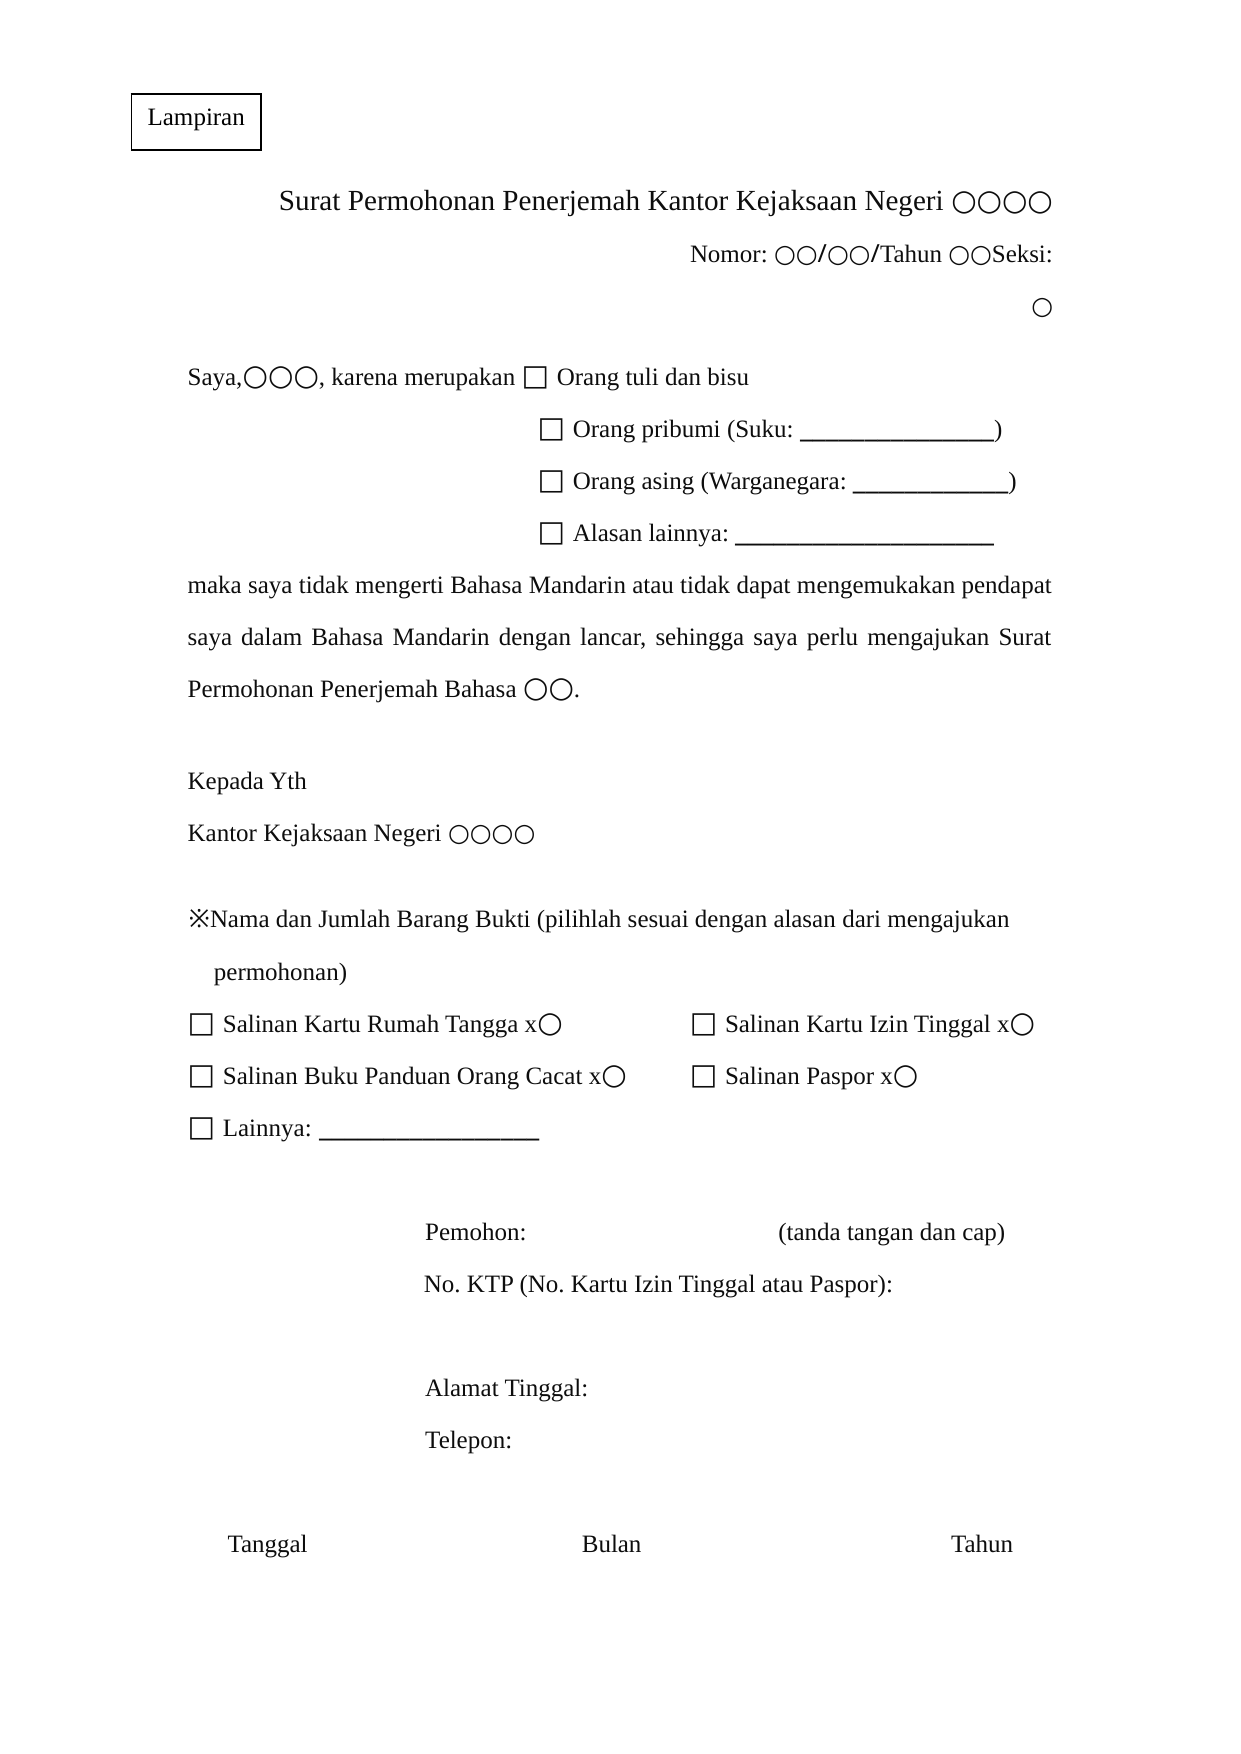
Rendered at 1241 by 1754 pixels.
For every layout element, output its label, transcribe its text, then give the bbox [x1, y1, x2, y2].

text □ Lainnya: _________________ [187, 1094, 1053, 1147]
text □ Salinan Kartu Rumah Tangga x○ □ Salinan Kartu Izin Tinggal x○ [187, 990, 1053, 1042]
text permohonan) [214, 938, 1053, 990]
text Pemohon: (tanda tangan dan cap) [187, 1199, 1053, 1251]
text □ Orang pribumi (Suku: _______________) [231, 396, 1053, 448]
text Telepon: [187, 1407, 1053, 1459]
text □ Orang asing (Warganegara: ____________) [231, 448, 1053, 500]
text [132, 95, 260, 149]
text □ Alasan lainnya: ____________________ [231, 500, 1053, 552]
text Lampiran [147, 102, 245, 131]
text maka saya tidak mengerti Bahasa Mandarin atau tidak dapat mengemukakan pendapat saya dalam Bahasa Mandarin dengan lancar, sehingga saya perlu mengajukan Surat Permohonan Penerjemah Bahasa ○○. [187, 552, 1053, 708]
text ※Nama dan Jumlah Barang Bukti (pilihlah sesuai dengan alasan dari mengajukan [189, 886, 1053, 938]
text □ Salinan Buku Panduan Orang Cacat x○ □ Salinan Paspor x○ [187, 1042, 1053, 1094]
text Saya,○○○, karena merupakan □ Orang tuli dan bisu [187, 344, 1053, 396]
text Tanggal Bulan Tahun [187, 1511, 1053, 1563]
text No. KTP (No. Kartu Izin Tinggal atau Paspor): [187, 1251, 1053, 1303]
text Alamat Tinggal: [187, 1355, 1053, 1407]
text Kepada Yth [187, 748, 1053, 800]
text Kantor Kejaksaan Negeri ○○○○ [187, 800, 1053, 852]
text Surat Permohonan Penerjemah Kantor Kejaksaan Negeri ○○○○ Nomor: ○○/○○/Tahun ○○Seksi: ○ [187, 169, 1053, 325]
